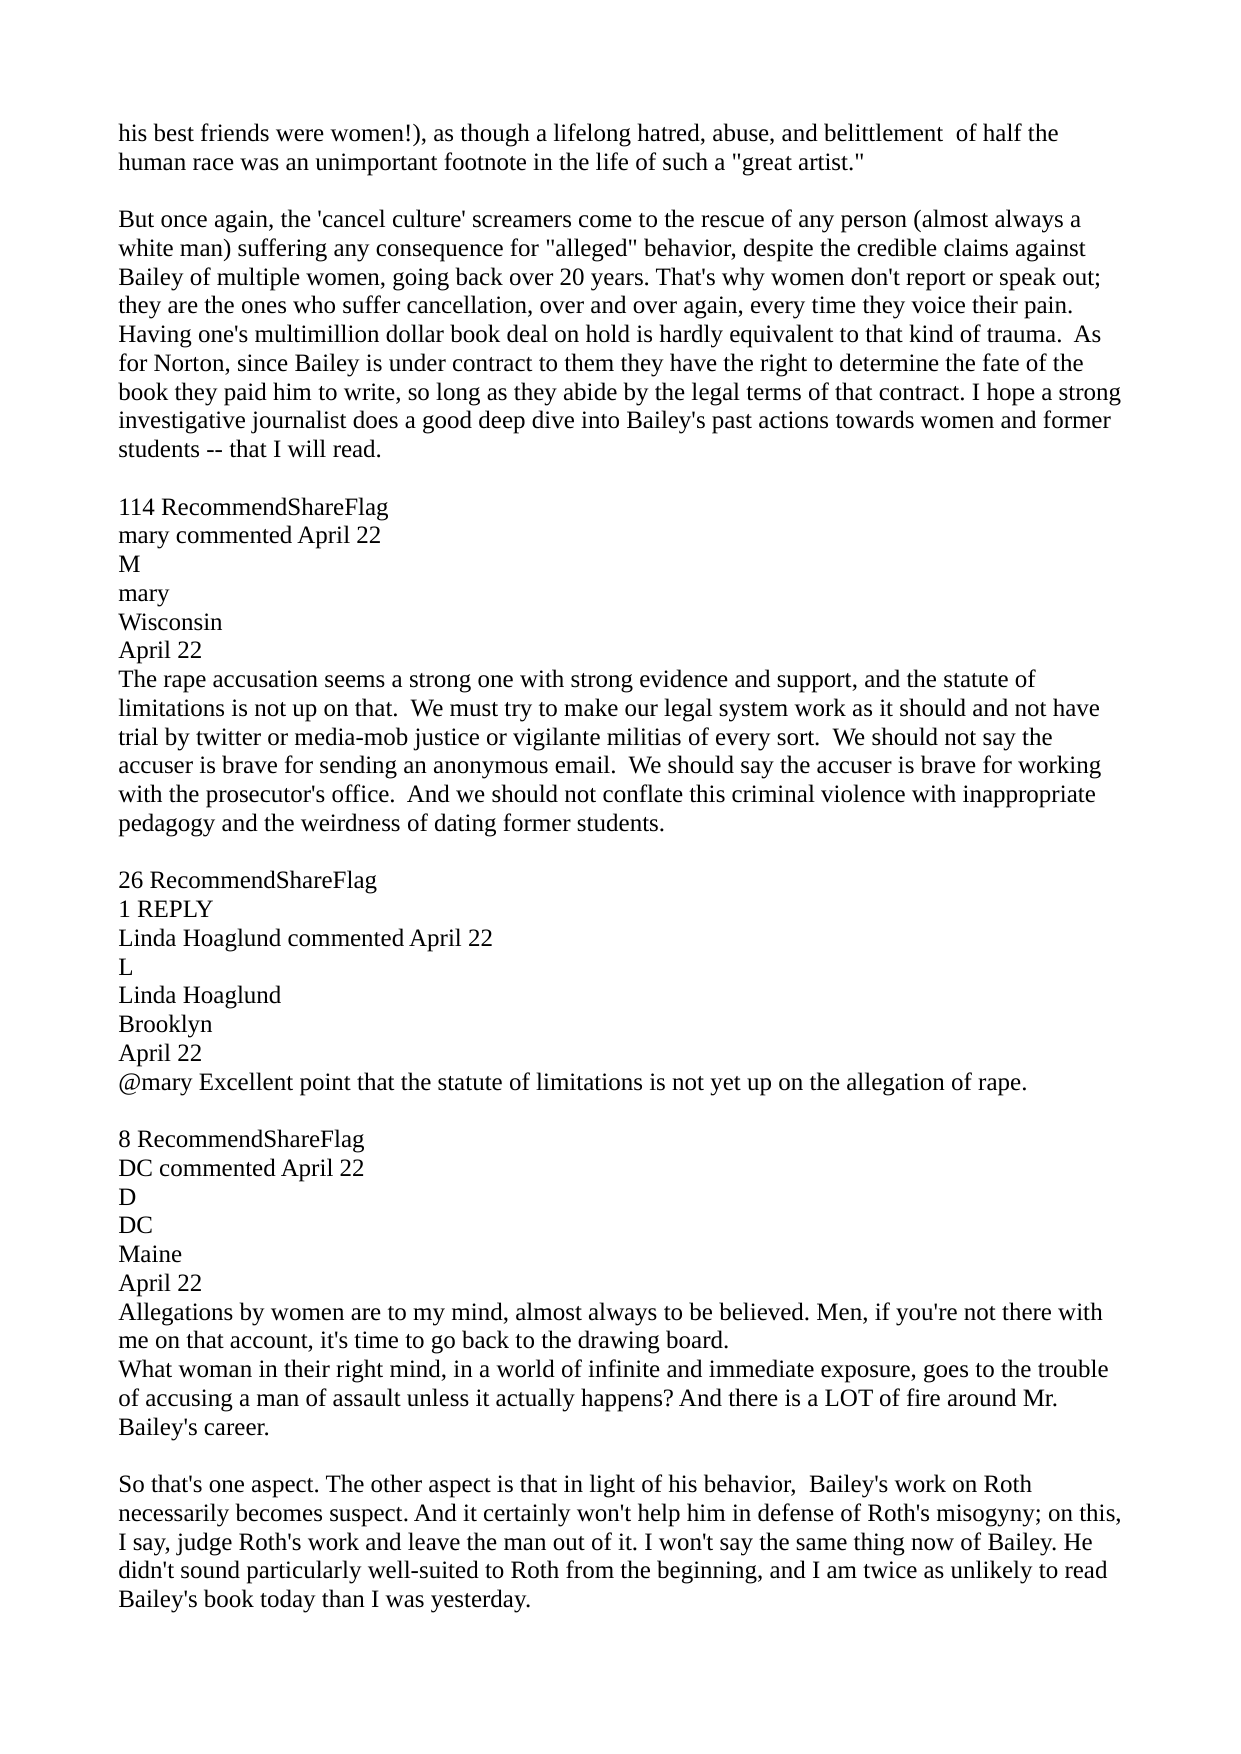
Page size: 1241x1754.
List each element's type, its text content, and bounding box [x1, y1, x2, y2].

text But once again, the 'cancel culture' screamers come to the rescue of any person (almost always a white man) suffering any consequence for "alleged" behavior, despite the credible claims against Bailey of multiple women, going back over 20 years. That's why women don't report or speak out; they are the ones who suffer cancellation, over and over again, every time they voice their pain. Having one's multimillion dollar book deal on hold is hardly equivalent to that kind of trauma. As for Norton, since Bailey is under contract to them they have the right to determine the fate of the book they paid him to write, so long as they abide by the legal terms of that contract. I hope a strong investigative journalist does a good deep dive into Bailey's past actions towards women and former students -- that I will read. [118, 204, 1122, 463]
text Maine [118, 1239, 1122, 1268]
text mary [118, 578, 1122, 607]
text his best friends were women!), as though a lifelong hatred, abuse, and belittlement of half the human race was an unimportant footnote in the life of such a "great artist." [118, 118, 1122, 176]
text D [118, 1182, 1122, 1211]
text Wisconsin [118, 607, 1122, 636]
text DC commented April 22 [118, 1153, 1122, 1182]
text April 22 [118, 1268, 1122, 1297]
text Linda Hoaglund [118, 981, 1122, 1009]
text M [118, 549, 1122, 578]
text Linda Hoaglund commented April 22 [118, 923, 1122, 952]
text April 22 [118, 636, 1122, 664]
text Brooklyn [118, 1009, 1122, 1038]
text 1 REPLY [118, 894, 1122, 923]
text L [118, 952, 1122, 981]
text What woman in their right mind, in a world of infinite and immediate exposure, goes to the trouble of accusing a man of assault unless it actually happens? And there is a LOT of fire around Mr. Bailey's career. [118, 1354, 1122, 1441]
text So that's one aspect. The other aspect is that in light of his behavior, Bailey's work on Roth necessarily becomes suspect. And it certainly won't help him in defense of Roth's misogyny; on this, I say, judge Roth's work and leave the man out of it. I won't say the same thing now of Bailey. He didn't sound particularly well-suited to Roth from the beginning, and I am twice as unlikely to read Bailey's book today than I was yesterday. [118, 1469, 1122, 1613]
text 114 RecommendShareFlag [118, 492, 1122, 521]
text @mary Excellent point that the statute of limitations is not yet up on the allegation of rape. [118, 1067, 1122, 1096]
text The rape accusation seems a strong one with strong evidence and support, and the statute of limitations is not up on that. We must try to make our legal system work as it should and not have trial by twitter or media-mob justice or vigilante militias of every sort. We should not say the accuser is brave for sending an anonymous email. We should say the accuser is brave for working with the prosecutor's office. And we should not conflate this criminal violence with inappropriate pedagogy and the weirdness of dating former students. [118, 664, 1122, 837]
text 26 RecommendShareFlag [118, 866, 1122, 894]
text 8 RecommendShareFlag [118, 1124, 1122, 1153]
text mary commented April 22 [118, 521, 1122, 549]
text DC [118, 1211, 1122, 1239]
text April 22 [118, 1038, 1122, 1067]
text Allegations by women are to my mind, almost always to be believed. Men, if you're not there with me on that account, it's time to go back to the drawing board. [118, 1297, 1122, 1354]
